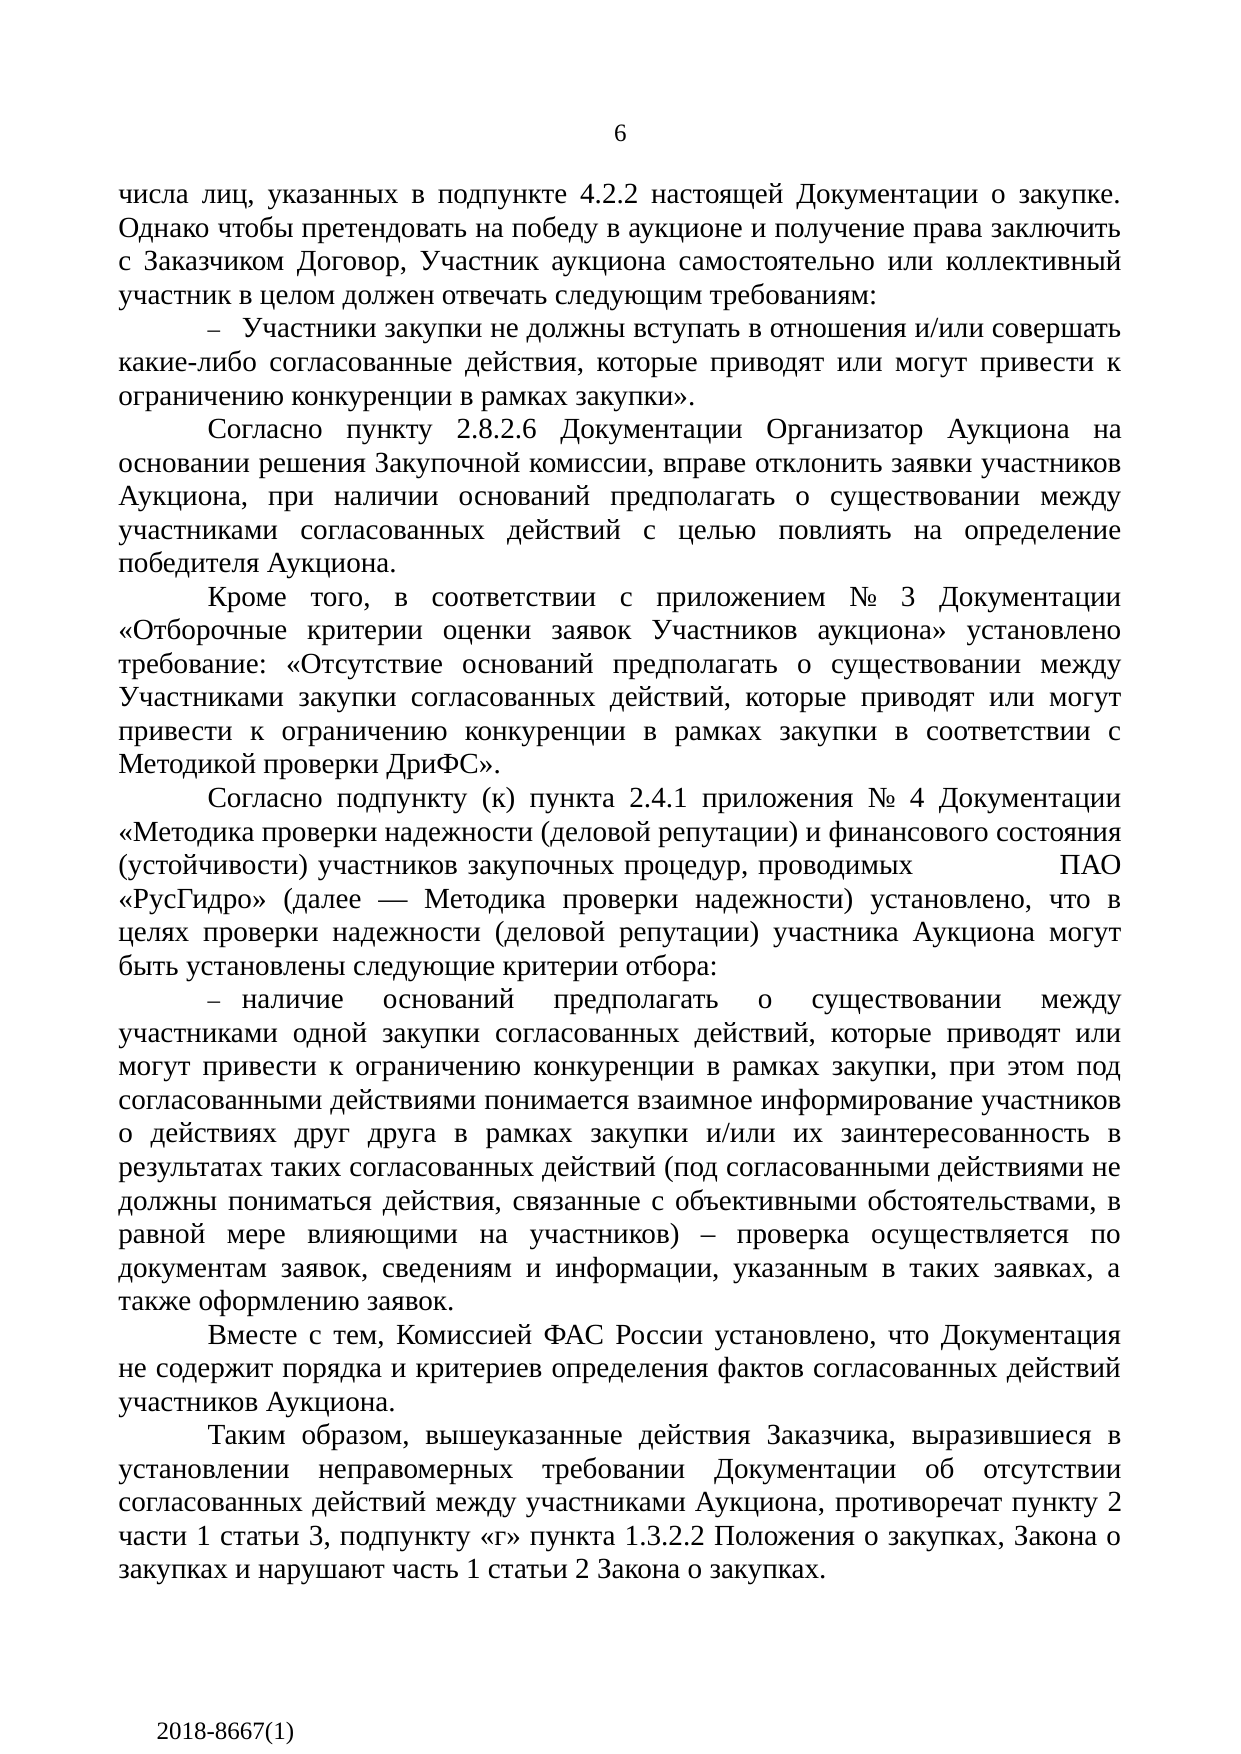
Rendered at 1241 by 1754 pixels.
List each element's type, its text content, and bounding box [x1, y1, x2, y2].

text Согласно подпункту (к) пункта 2.4.1 приложения № 4 Документации «Методика проверки надежности (деловой репутации) и финансового состояния (устойчивости) участников закупочных процедур, проводимых ПАО «РусГидро» (далее — Методика проверки надежности) установлено, что в целях проверки надежности (деловой репутации) участника Аукциона могут быть установлены следующие критерии отбора: [118, 780, 1122, 981]
text Таким образом, вышеуказанные действия Заказчика, выразившиеся в установлении неправомерных требовании Документации об отсутствии согласованных действий между участниками Аукциона, противоречат пункту 2 части 1 статьи 3, подпункту «г» пункта 1.3.2.2 Положения о закупках, Закона о закупках и нарушают часть 1 статьи 2 Закона о закупках. [118, 1417, 1122, 1585]
list Участники закупки не должны вступать в отношения и/или совершать какие-либо согласованные действия, которые приводят или могут привести к ограничению конкуренции в рамках закупки». [118, 311, 1122, 411]
text числа лиц, указанных в подпункте 4.2.2 настоящей Документации о закупке. Однако чтобы претендовать на победу в аукционе и получение права заключить с Заказчиком Договор, Участник аукциона самостоятельно или коллективный участник в целом должен отвечать следующим требованиям: [118, 176, 1122, 311]
list наличие оснований предполагать о существовании между участниками одной закупки согласованных действий, которые приводят или могут привести к ограничению конкуренции в рамках закупки, при этом под согласованными действиями понимается взаимное информирование участников о действиях друг друга в рамках закупки и/или их заинтересованность в результатах таких согласованных действий (под согласованными действиями не должны пониматься действия, связанные с объективными обстоятельствами, в равной мере влияющими на участников) – проверка осуществляется по документам заявок, сведениям и информации, указанным в таких заявках, а также оформлению заявок. [118, 981, 1122, 1317]
text Вместе с тем, Комиссией ФАС России установлено, что Документация не содержит порядка и критериев определения фактов согласованных действий участников Аукциона. [118, 1317, 1122, 1417]
text Кроме того, в соответствии с приложением № 3 Документации «Отборочные критерии оценки заявок Участников аукциона» установлено требование: «Отсутствие оснований предполагать о существовании между Участниками закупки согласованных действий, которые приводят или могут привести к ограничению конкуренции в рамках закупки в соответствии с Методикой проверки ДриФС». [118, 579, 1122, 780]
text Согласно пункту 2.8.2.6 Документации Организатор Аукциона на основании решения Закупочной комиссии, вправе отклонить заявки участников Аукциона, при наличии оснований предполагать о существовании между участниками согласованных действий с целью повлиять на определение победителя Аукциона. [118, 411, 1122, 579]
